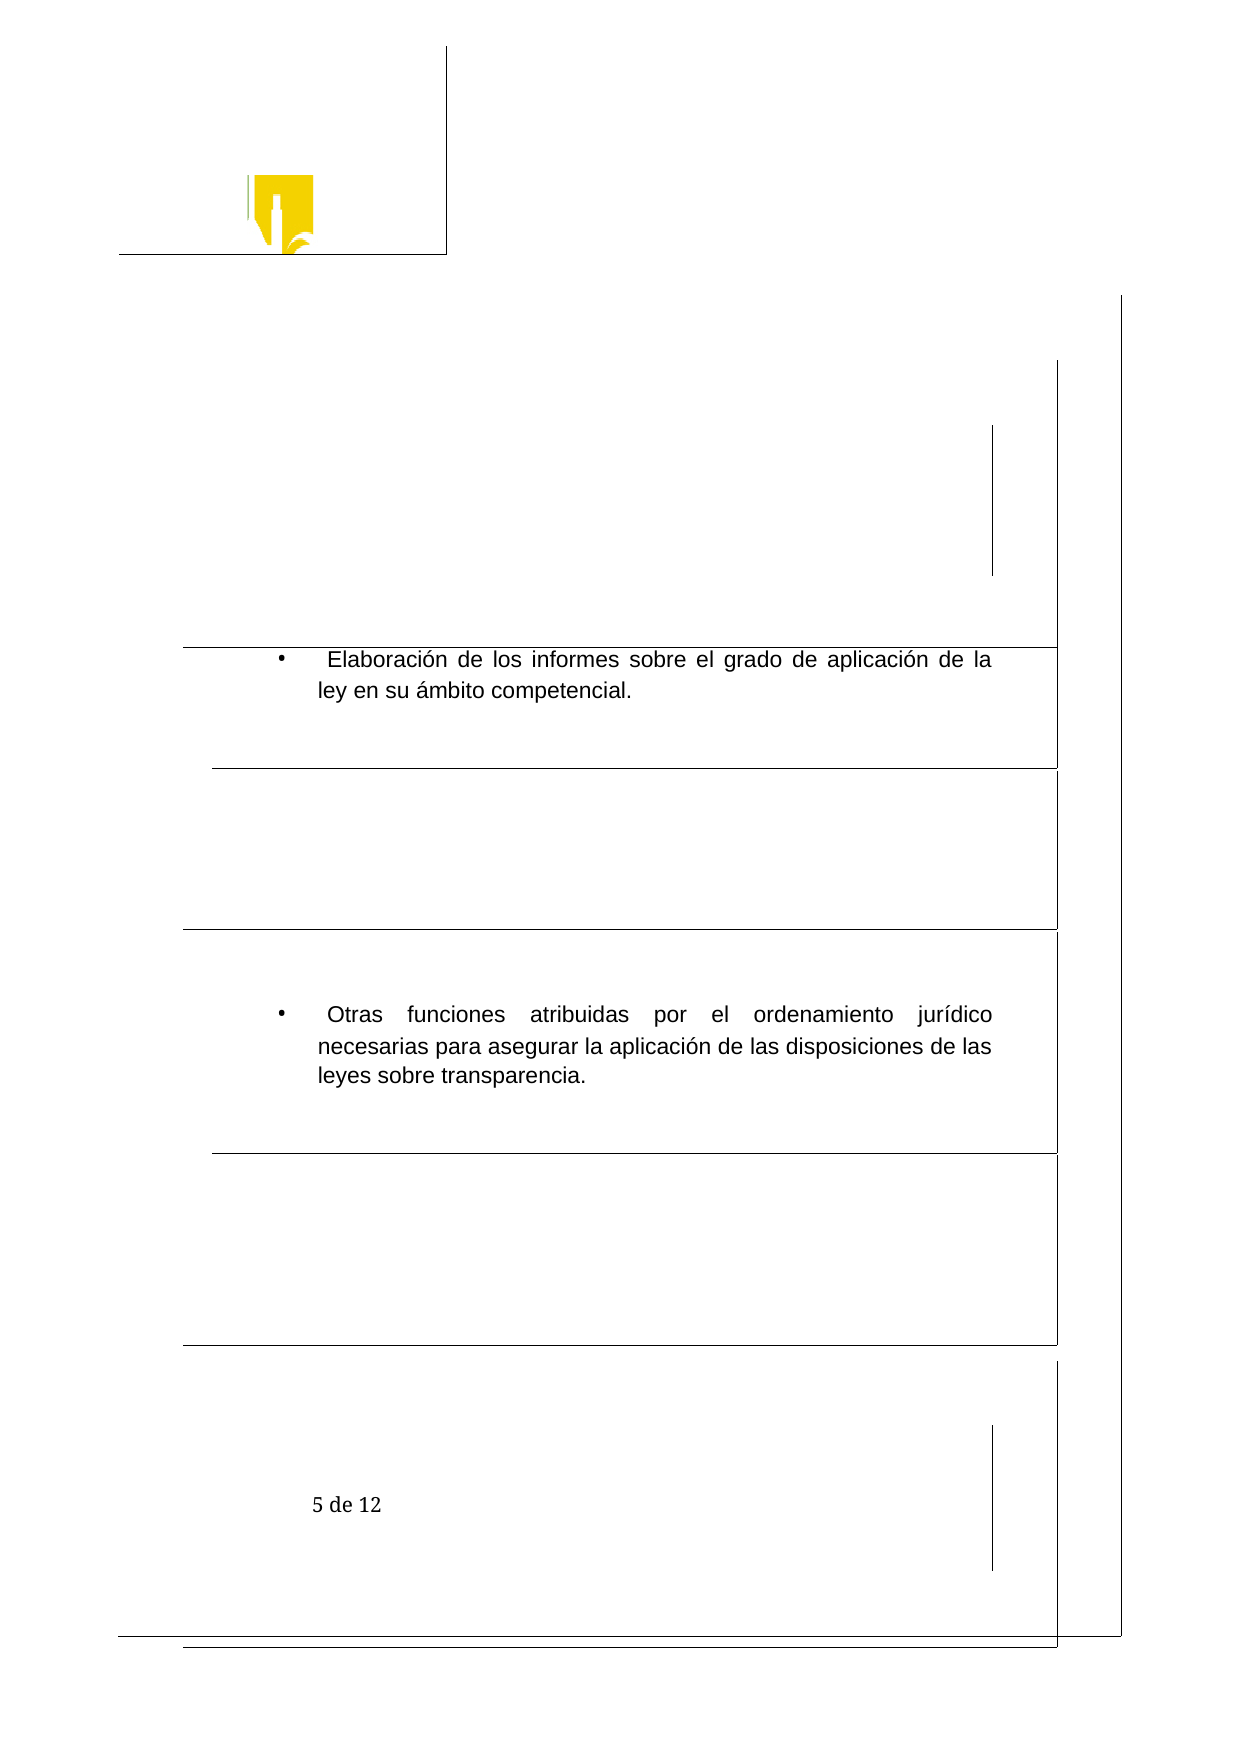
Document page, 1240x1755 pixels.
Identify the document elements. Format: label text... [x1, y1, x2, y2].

list Otras funciones atribuidas por el ordenamiento jurídico necesarias para asegurar la aplicación de las disposiciones de las leyes sobre transparencia. [212, 932, 1057, 1153]
list Elaboración de los informes sobre el grado de aplicación de la ley en su ámbito competencial. [212, 576, 1057, 768]
